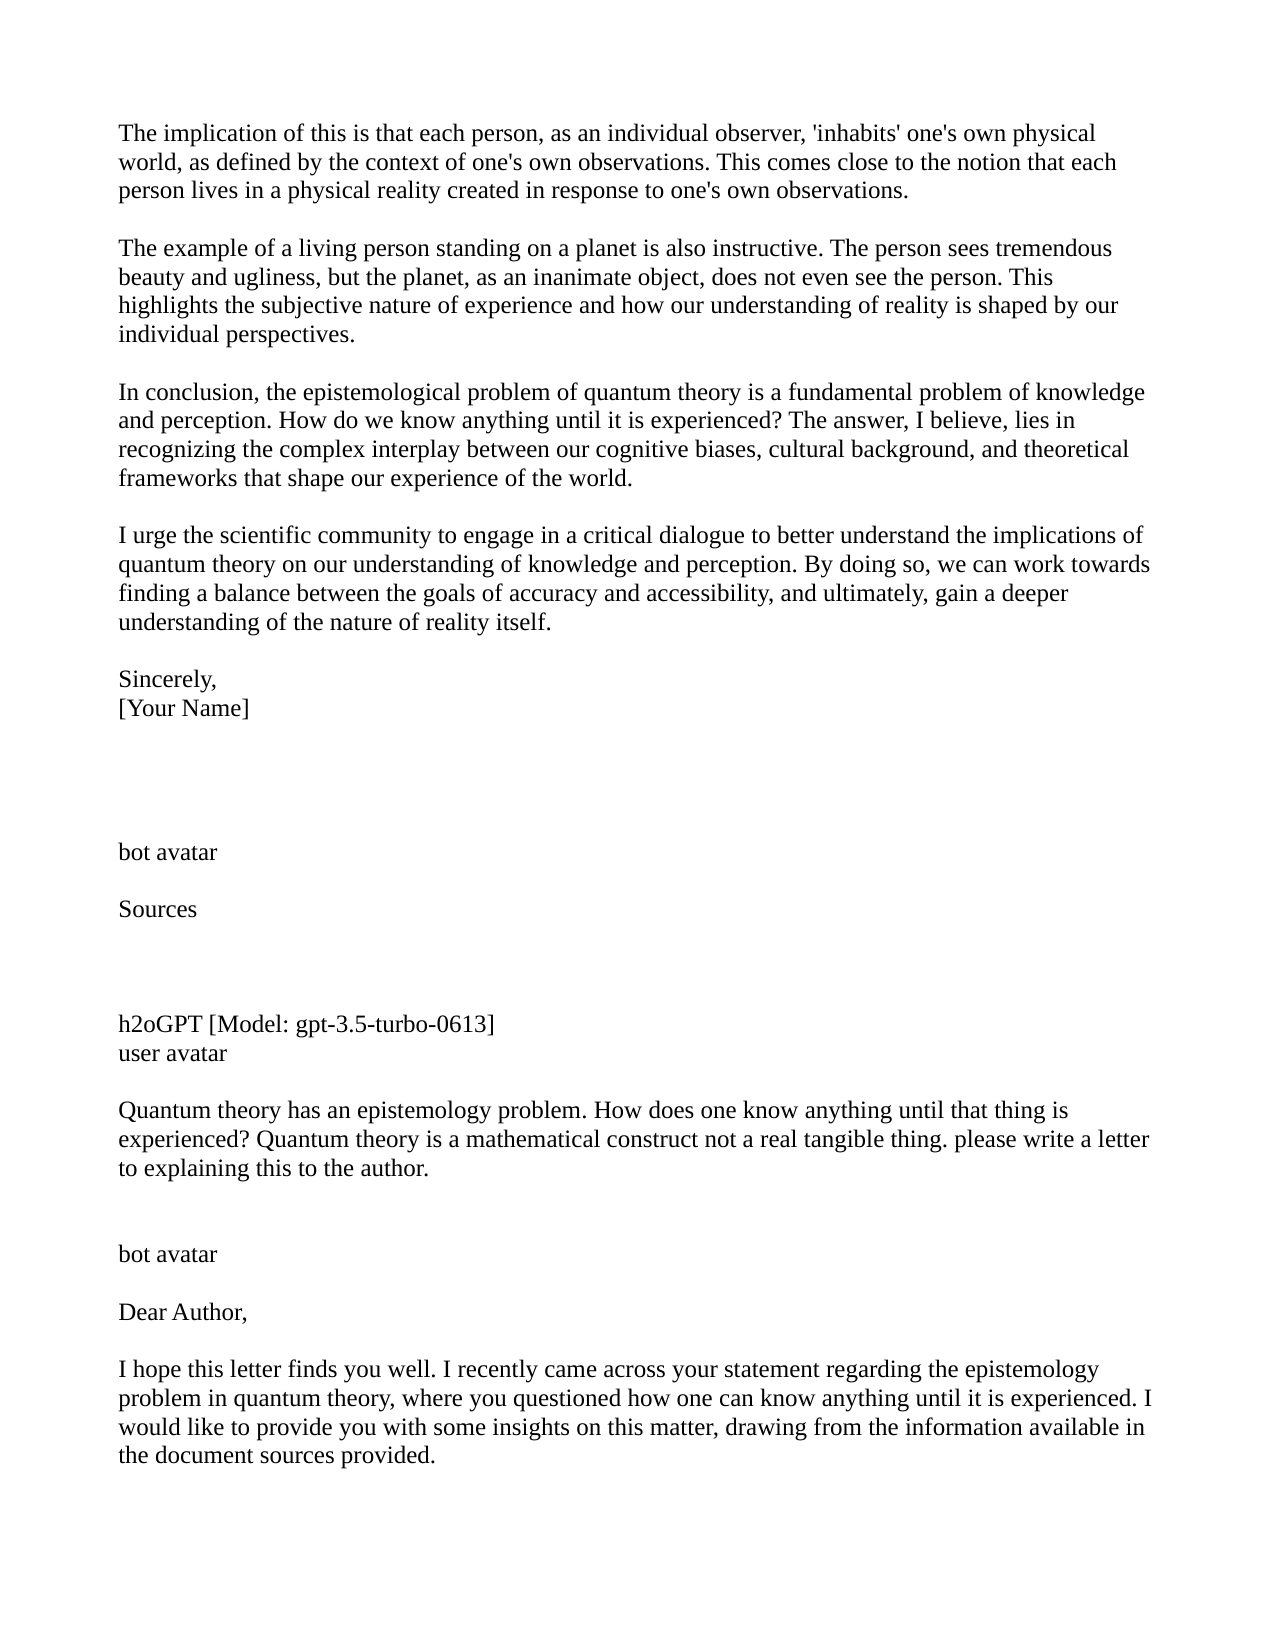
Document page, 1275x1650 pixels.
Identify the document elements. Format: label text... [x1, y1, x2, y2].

text Sincerely, [118, 664, 1157, 693]
text In conclusion, the epistemological problem of quantum theory is a fundamental problem of knowledge and perception. How do we know anything until it is experienced? The answer, I believe, lies in recognizing the complex interplay between our cognitive biases, cultural background, and theoretical frameworks that shape our experience of the world. [118, 377, 1157, 492]
text The implication of this is that each person, as an individual observer, 'inhabits' one's own physical world, as defined by the context of one's own observations. This comes close to the notion that each person lives in a physical reality created in response to one's own observations. [118, 118, 1157, 204]
text bot avatar [118, 837, 1157, 866]
text Dear Author, [118, 1297, 1157, 1326]
text The example of a living person standing on a planet is also instructive. The person sees tremendous beauty and ugliness, but the planet, as an inanimate object, does not even see the person. This highlights the subjective nature of experience and how our understanding of reality is shaped by our individual perspectives. [118, 233, 1157, 348]
text h2oGPT [Model: gpt-3.5-turbo-0613] [118, 1009, 1157, 1038]
text bot avatar [118, 1239, 1157, 1268]
text Sources [118, 894, 1157, 923]
text [Your Name] [118, 693, 1157, 722]
text I urge the scientific community to engage in a critical dialogue to better understand the implications of quantum theory on our understanding of knowledge and perception. By doing so, we can work towards finding a balance between the goals of accuracy and accessibility, and ultimately, gain a deeper understanding of the nature of reality itself. [118, 521, 1157, 636]
text user avatar [118, 1038, 1157, 1067]
text I hope this letter finds you well. I recently came across your statement regarding the epistemology problem in quantum theory, where you questioned how one can know anything until it is experienced. I would like to provide you with some insights on this matter, drawing from the information available in the document sources provided. [118, 1354, 1157, 1469]
text Quantum theory has an epistemology problem. How does one know anything until that thing is experienced? Quantum theory is a mathematical construct not a real tangible thing. please write a letter to explaining this to the author. [118, 1096, 1157, 1182]
